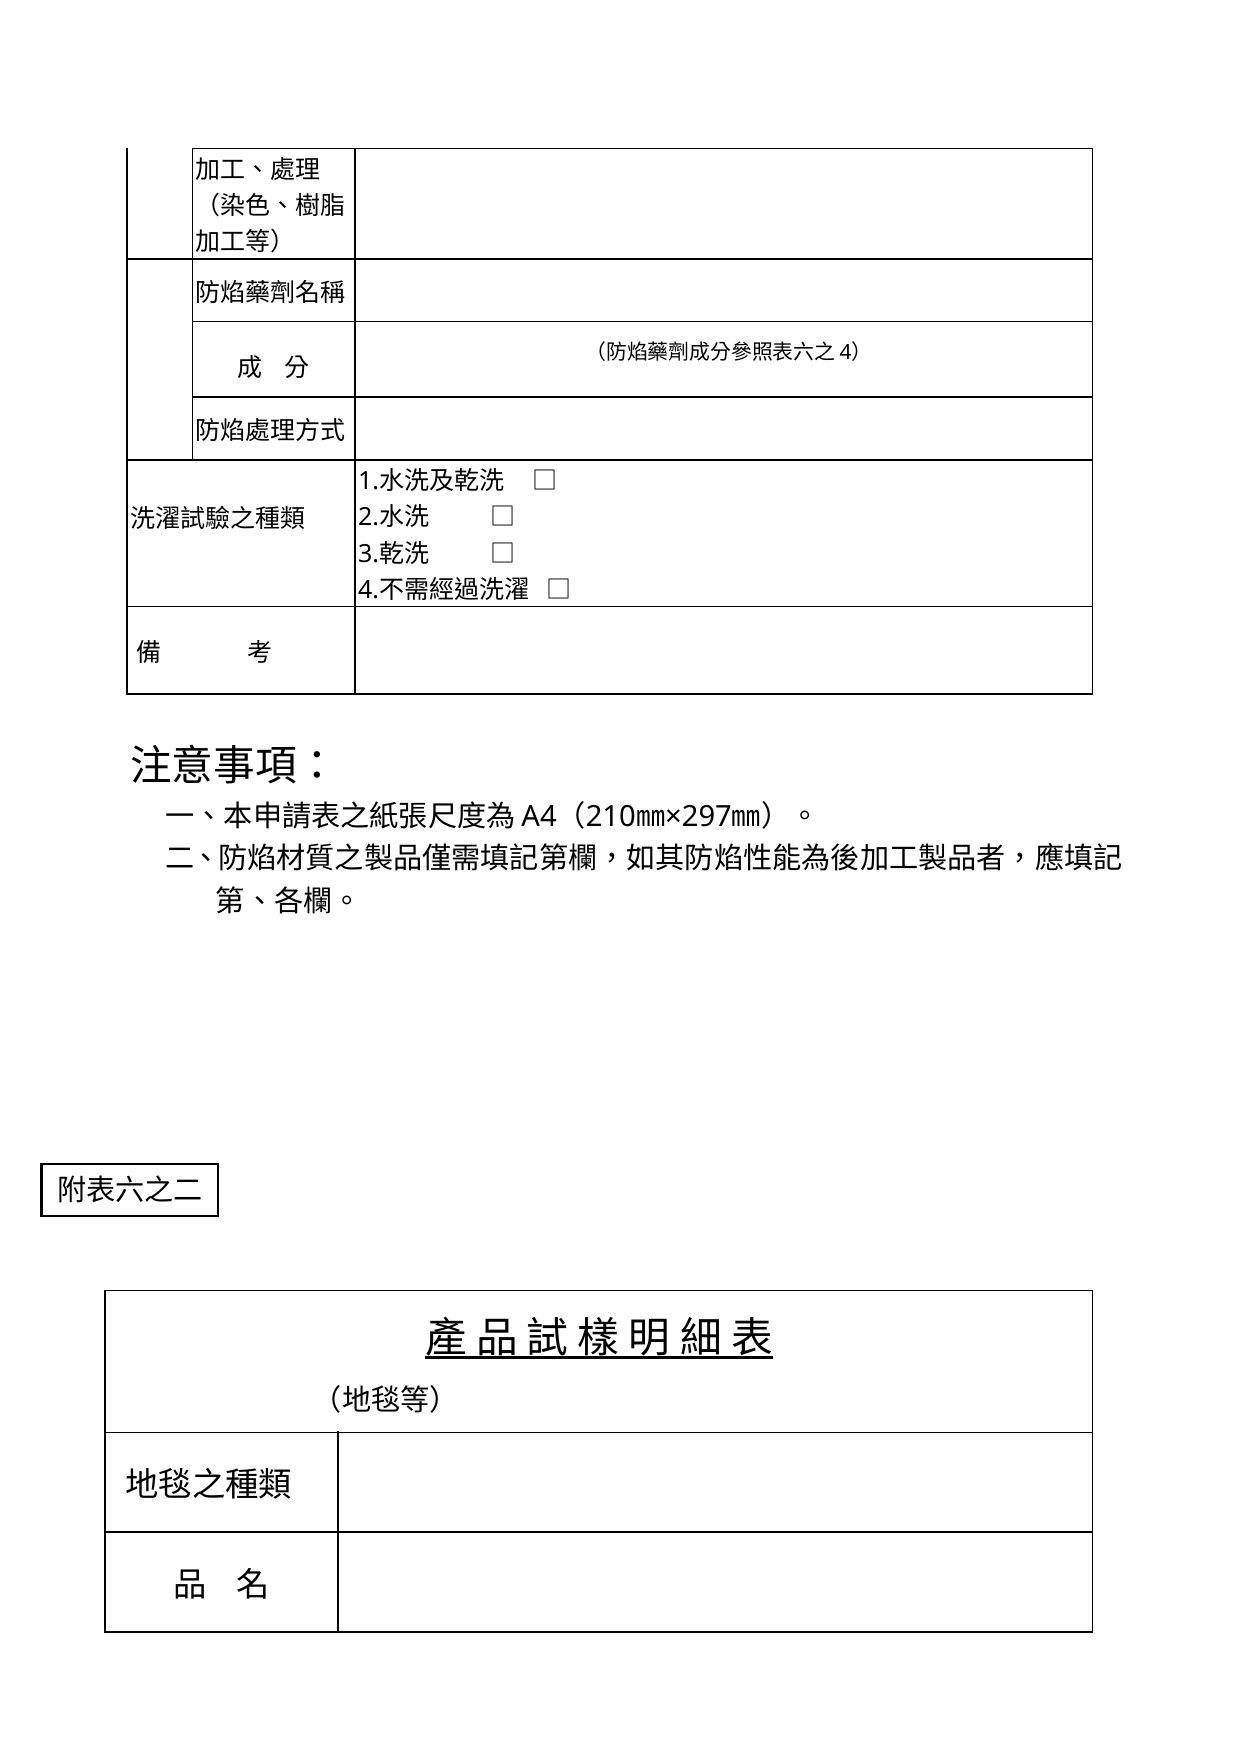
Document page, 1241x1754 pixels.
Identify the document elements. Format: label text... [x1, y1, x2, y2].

table_cell [339, 1433, 1092, 1531]
table_cell [356, 398, 1092, 459]
table_cell 考 [193, 607, 354, 693]
text 二、防焰材質之製品僅需填記第欄，如其防焰性能為後加工製品者，應填記第、各欄。 [165, 835, 1122, 920]
table_cell [330, 461, 354, 606]
text 一、本申請表之紙張尺度為A4（210㎜×297㎜）。 [165, 793, 1122, 835]
table_cell 品 名 [106, 1533, 337, 1631]
table_cell [128, 148, 192, 258]
table_cell （防焰藥劑成分參照表六之4） [356, 322, 1092, 396]
table_cell [356, 607, 1092, 693]
table_cell 1.水洗及乾洗 □ 2.水洗 □ 3.乾洗 □ 4.不需經過洗濯 □ [356, 461, 1092, 606]
table_cell 防焰處理方式 [193, 398, 354, 459]
table_cell [128, 396, 192, 459]
table_cell [356, 260, 1092, 321]
table_cell 加工、處理 （染色、樹脂加工等） [193, 149, 354, 258]
table_cell [128, 321, 192, 396]
table_header 產 品 試 樣 明 細 表 （地毯等） [106, 1291, 1092, 1431]
text 注意事項： [130, 732, 1122, 793]
table_cell [128, 260, 192, 321]
table_cell 地毯之種類 [106, 1433, 337, 1531]
table_cell [339, 1533, 1092, 1631]
text 附表六之二 [44, 1167, 215, 1209]
table_cell 成 分 [193, 322, 354, 396]
table_cell 洗濯試驗之種類 [128, 461, 330, 606]
table_cell 備 [128, 607, 192, 693]
table_cell [356, 149, 1092, 258]
table_cell 防焰藥劑名稱 [193, 260, 354, 321]
